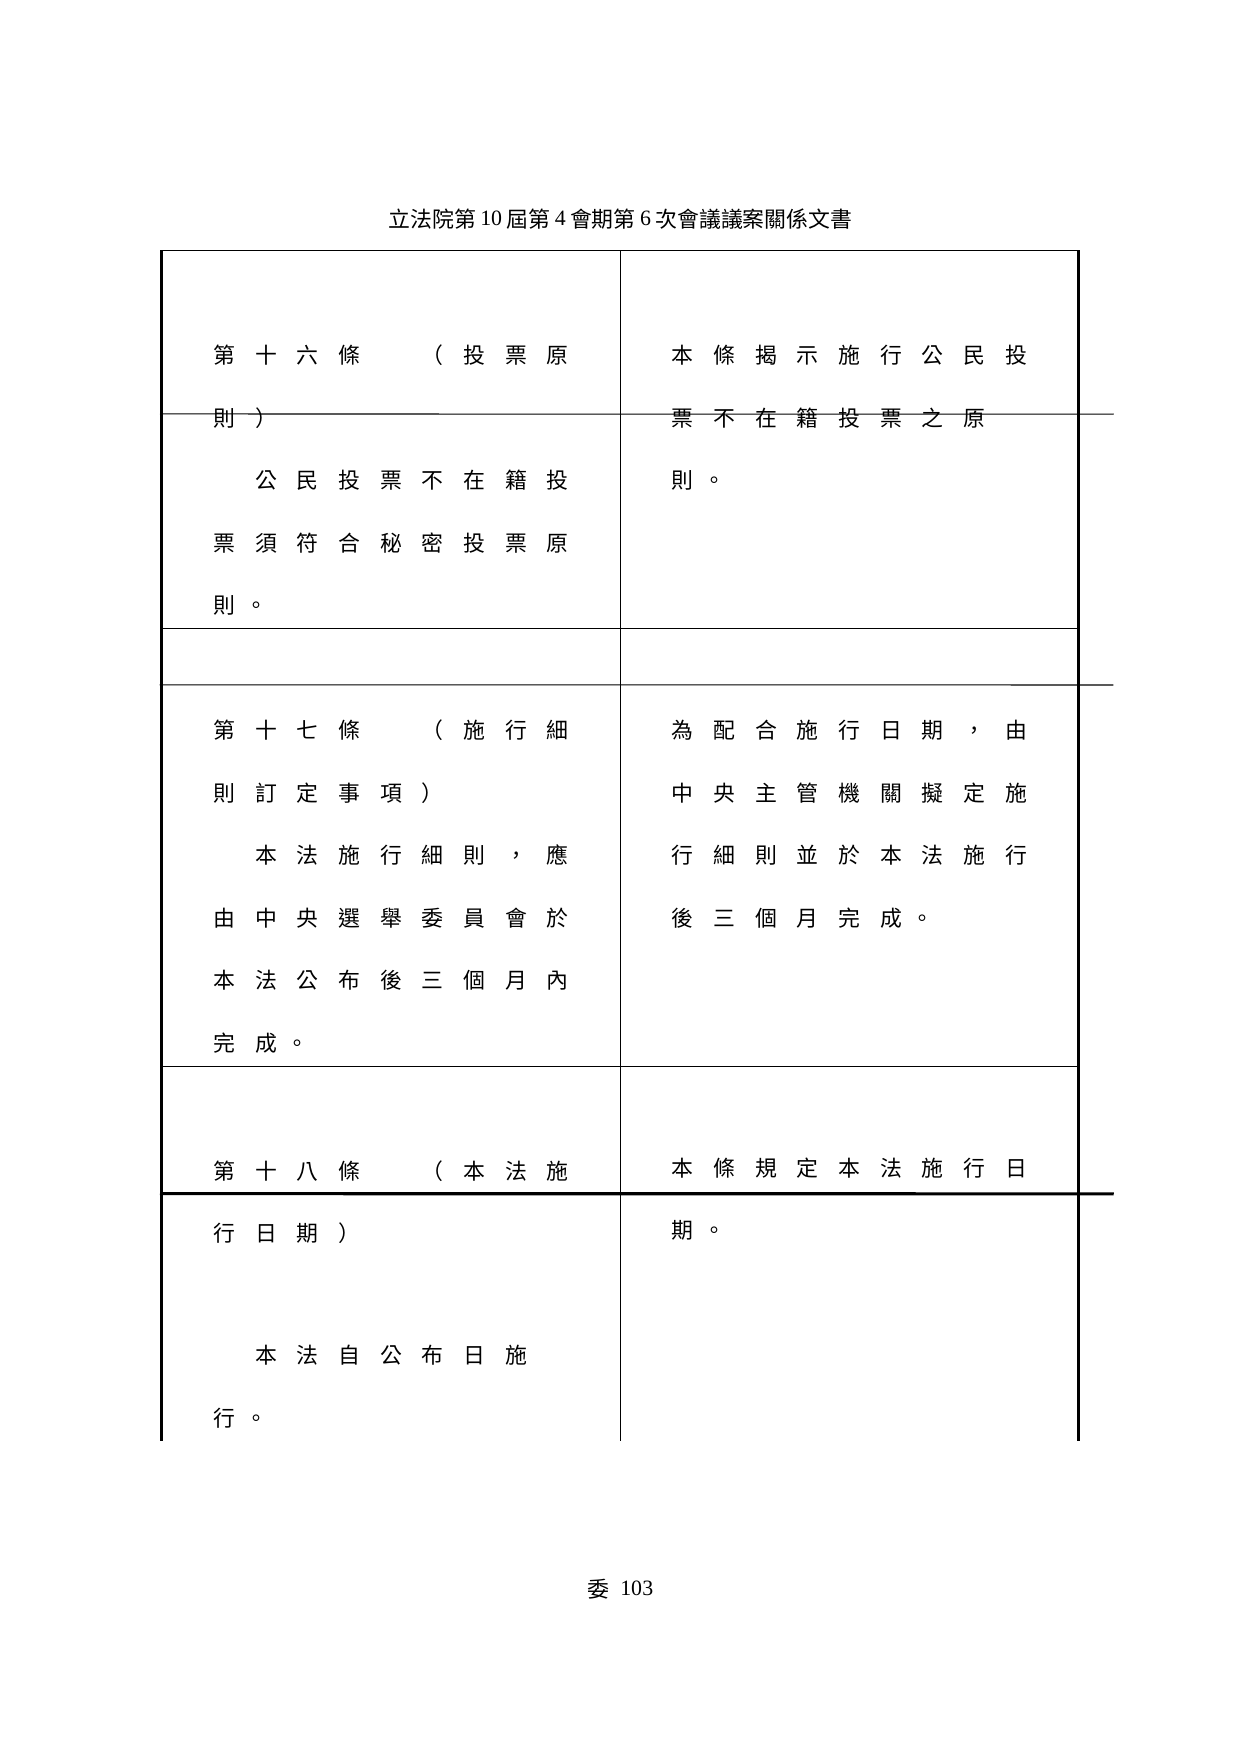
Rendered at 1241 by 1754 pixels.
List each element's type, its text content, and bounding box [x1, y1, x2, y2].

table_cell [163, 629, 620, 684]
table_cell 第十六條 （投票原則） 公民投票不在籍投票須符合秘密投票原則。 [163, 251, 620, 413]
table_cell 第十六條 （投票原則） 公民投票不在籍投票須符合秘密投票原則。 [163, 415, 620, 628]
table_cell 第十七條 （施行細則訂定事項） 本法施行細則，應由中央選舉委員會於本法公布後三個月內完成。 [163, 686, 620, 1066]
table_cell 本條揭示施行公民投票不在籍投票之原則。 [621, 415, 1077, 628]
table_cell 期。 [621, 1196, 1077, 1441]
table_cell [621, 629, 1077, 684]
table_cell 為配合施行日期，由中央主管機關擬定施行細則並於本法施行後三個月完成。 [621, 686, 1077, 1066]
table_cell 第十八條 （本法施 [163, 1067, 620, 1192]
table_cell 本條揭示施行公民投票不在籍投票之原則。 [621, 251, 1077, 413]
table_cell 行日期） 本法自公布日施行。 [163, 1196, 620, 1441]
table_cell 本條規定本法施行日 [621, 1067, 1077, 1192]
